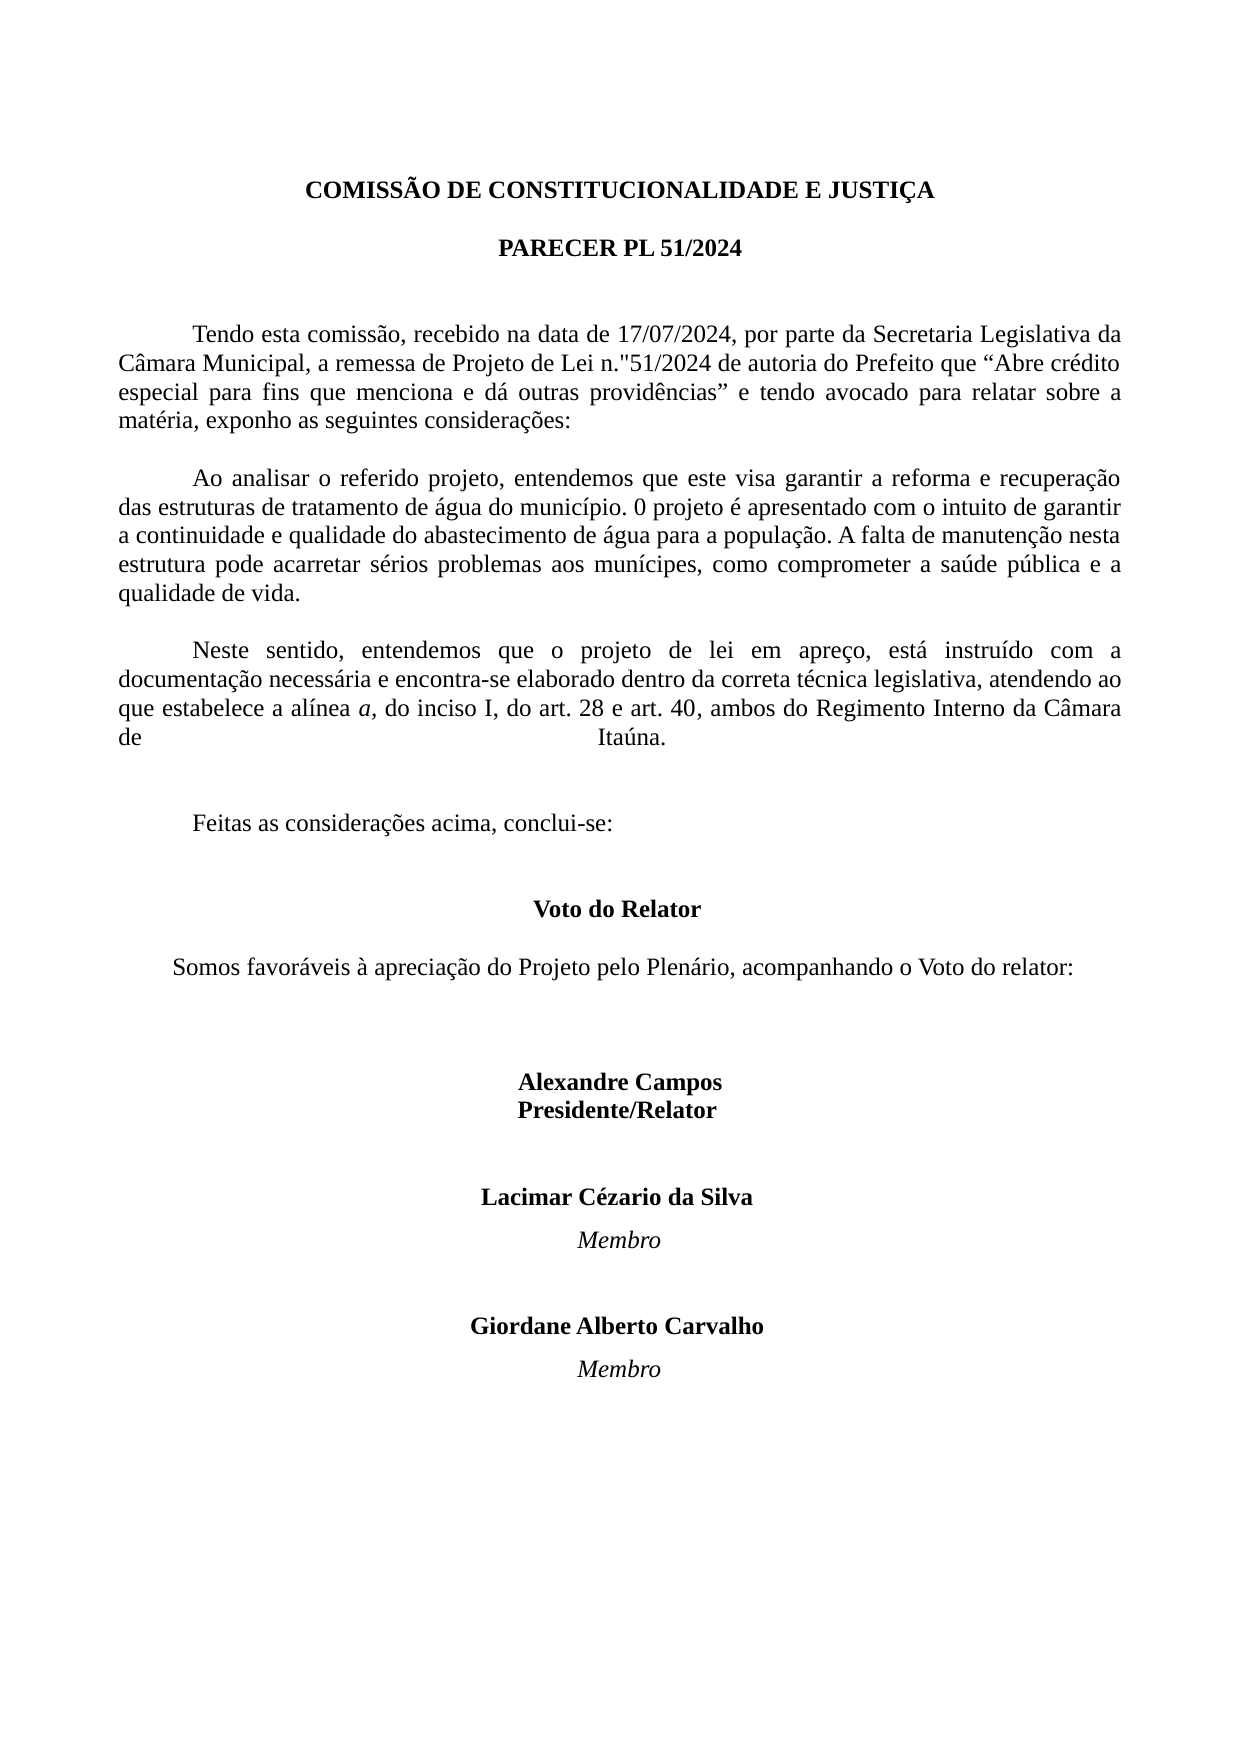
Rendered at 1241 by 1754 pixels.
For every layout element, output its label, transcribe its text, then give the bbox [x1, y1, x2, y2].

text Feitas as considerações acima, conclui-se: [118, 808, 1122, 837]
text COMISSÃO DE CONSTITUCIONALIDADE E JUSTIÇA [118, 176, 1122, 204]
text Neste sentido, entendemos que o projeto de lei em apreço, está instruído com a documentação necessária e encontra-se elaborado dentro da correta técnica legislativa, atendendo ao que estabelece a alínea a, do inciso I, do art. 28 e art. 40, ambos do Regimento Interno da Câmara de Itaúna. [118, 636, 1122, 779]
text Giordane Alberto Carvalho [118, 1311, 1122, 1340]
text PARECER PL 51/2024 [118, 233, 1122, 262]
text Presidente/Relator [118, 1096, 1122, 1124]
text Membro [118, 1354, 1122, 1383]
text Alexandre Campos [118, 1067, 1122, 1096]
text Lacimar Cézario da Silva [118, 1182, 1122, 1211]
text Tendo esta comissão, recebido na data de 17/07/2024, por parte da Secretaria Legislativa da Câmara Municipal, a remessa de Projeto de Lei n."51/2024 de autoria do Prefeito que “Abre crédito especial para fins que menciona e dá outras providências” e tendo avocado para relatar sobre a matéria, exponho as seguintes considerações: [118, 319, 1122, 434]
text Voto do Relator Somos favoráveis à apreciação do Projeto pelo Plenário, acompanhando o Voto do relator: [118, 894, 1122, 981]
text Membro [118, 1225, 1122, 1254]
text Ao analisar o referido projeto, entendemos que este visa garantir a reforma e recuperação das estruturas de tratamento de água do município. 0 projeto é apresentado com o intuito de garantir a continuidade e qualidade do abastecimento de água para a população. A falta de manutenção nesta estrutura pode acarretar sérios problemas aos munícipes, como comprometer a saúde pública e a qualidade de vida. [118, 434, 1122, 607]
